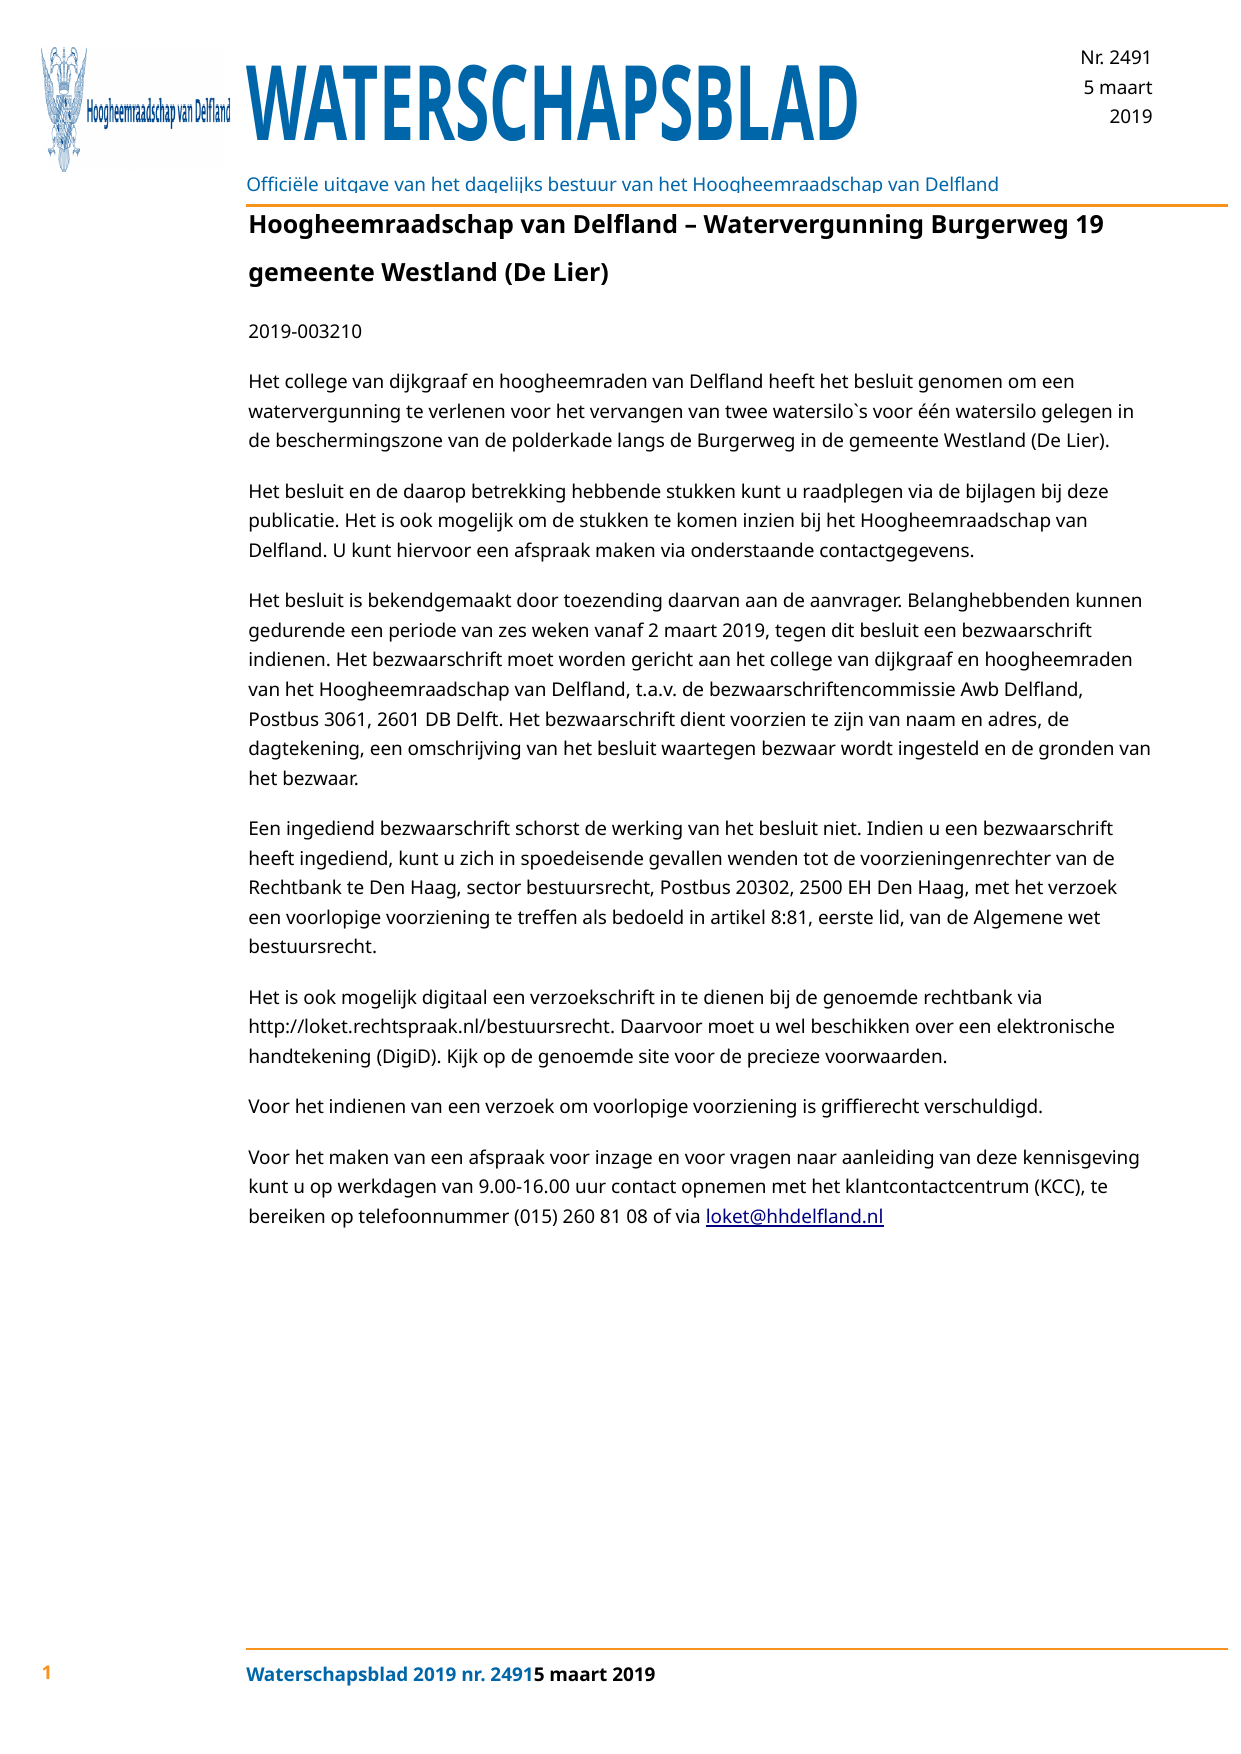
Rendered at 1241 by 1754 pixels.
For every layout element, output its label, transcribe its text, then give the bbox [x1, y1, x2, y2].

text Een ingediend bezwaarschrift schorst de werking van het besluit niet. Indien u een bezwaarschrift heeft ingediend, kunt u zich in spoedeisende gevallen wenden tot de voorzieningenrechter van de Rechtbank te Den Haag, sector bestuursrecht, Postbus 20302, 2500 EH Den Haag, met het verzoek een voorlopige voorziening te treffen als bedoeld in artikel 8:81, eerste lid, van de Algemene wet bestuursrecht. [248, 815, 1152, 959]
picture [41, 47, 231, 172]
text Het besluit is bekendgemaakt door toezending daarvan aan de aanvrager. Belanghebbenden kunnen gedurende een periode van zes weken vanaf 2 maart 2019, tegen dit besluit een bezwaarschrift indienen. Het bezwaarschrift moet worden gericht aan het college van dijkgraaf en hoogheemraden van het Hoogheemraadschap van Delfland, t.a.v. de bezwaarschriftencommissie Awb Delfland, Postbus 3061, 2601 DB Delft. Het bezwaarschrift dient voorzien te zijn van naam en adres, de dagtekening, een omschrijving van het besluit waartegen bezwaar wordt ingesteld en de gronden van het bezwaar. [248, 587, 1152, 791]
text Voor het maken van een afspraak voor inzage en voor vragen naar aanleiding van deze kennisgeving kunt u op werkdagen van 9.00-16.00 uur contact opnemen met het klantcontactcentrum (KCC), te bereiken op telefoonnummer (015) 260 81 08 of via loket@hhdelfland.nl [248, 1144, 1152, 1229]
text 2019-003210 [248, 318, 1152, 344]
text Hoogheemraadschap van Delfland – Watervergunning Burgerweg 19 gemeente Westland (De Lier) [248, 207, 1152, 288]
text Het besluit en de daarop betrekking hebbende stukken kunt u raadplegen via de bijlagen bij deze publicatie. Het is ook mogelijk om de stukken te komen inzien bij het Hoogheemraadschap van Delfland. U kunt hiervoor een afspraak maken via onderstaande contactgegevens. [248, 478, 1152, 563]
text Het is ook mogelijk digitaal een verzoekschrift in te dienen bij de genoemde rechtbank via http://loket.rechtspraak.nl/bestuursrecht. Daarvoor moet u wel beschikken over een elektronische handtekening (DigiD). Kijk op de genoemde site voor de precieze voorwaarden. [248, 984, 1152, 1069]
text Voor het indienen van een verzoek om voorlopige voorziening is griffierecht verschuldigd. [248, 1094, 1152, 1119]
text Het college van dijkgraaf en hoogheemraden van Delfland heeft het besluit genomen om een watervergunning te verlenen voor het vervangen van twee watersilo`s voor één watersilo gelegen in de beschermingszone van de polderkade langs de Burgerweg in de gemeente Westland (De Lier). [248, 368, 1152, 453]
